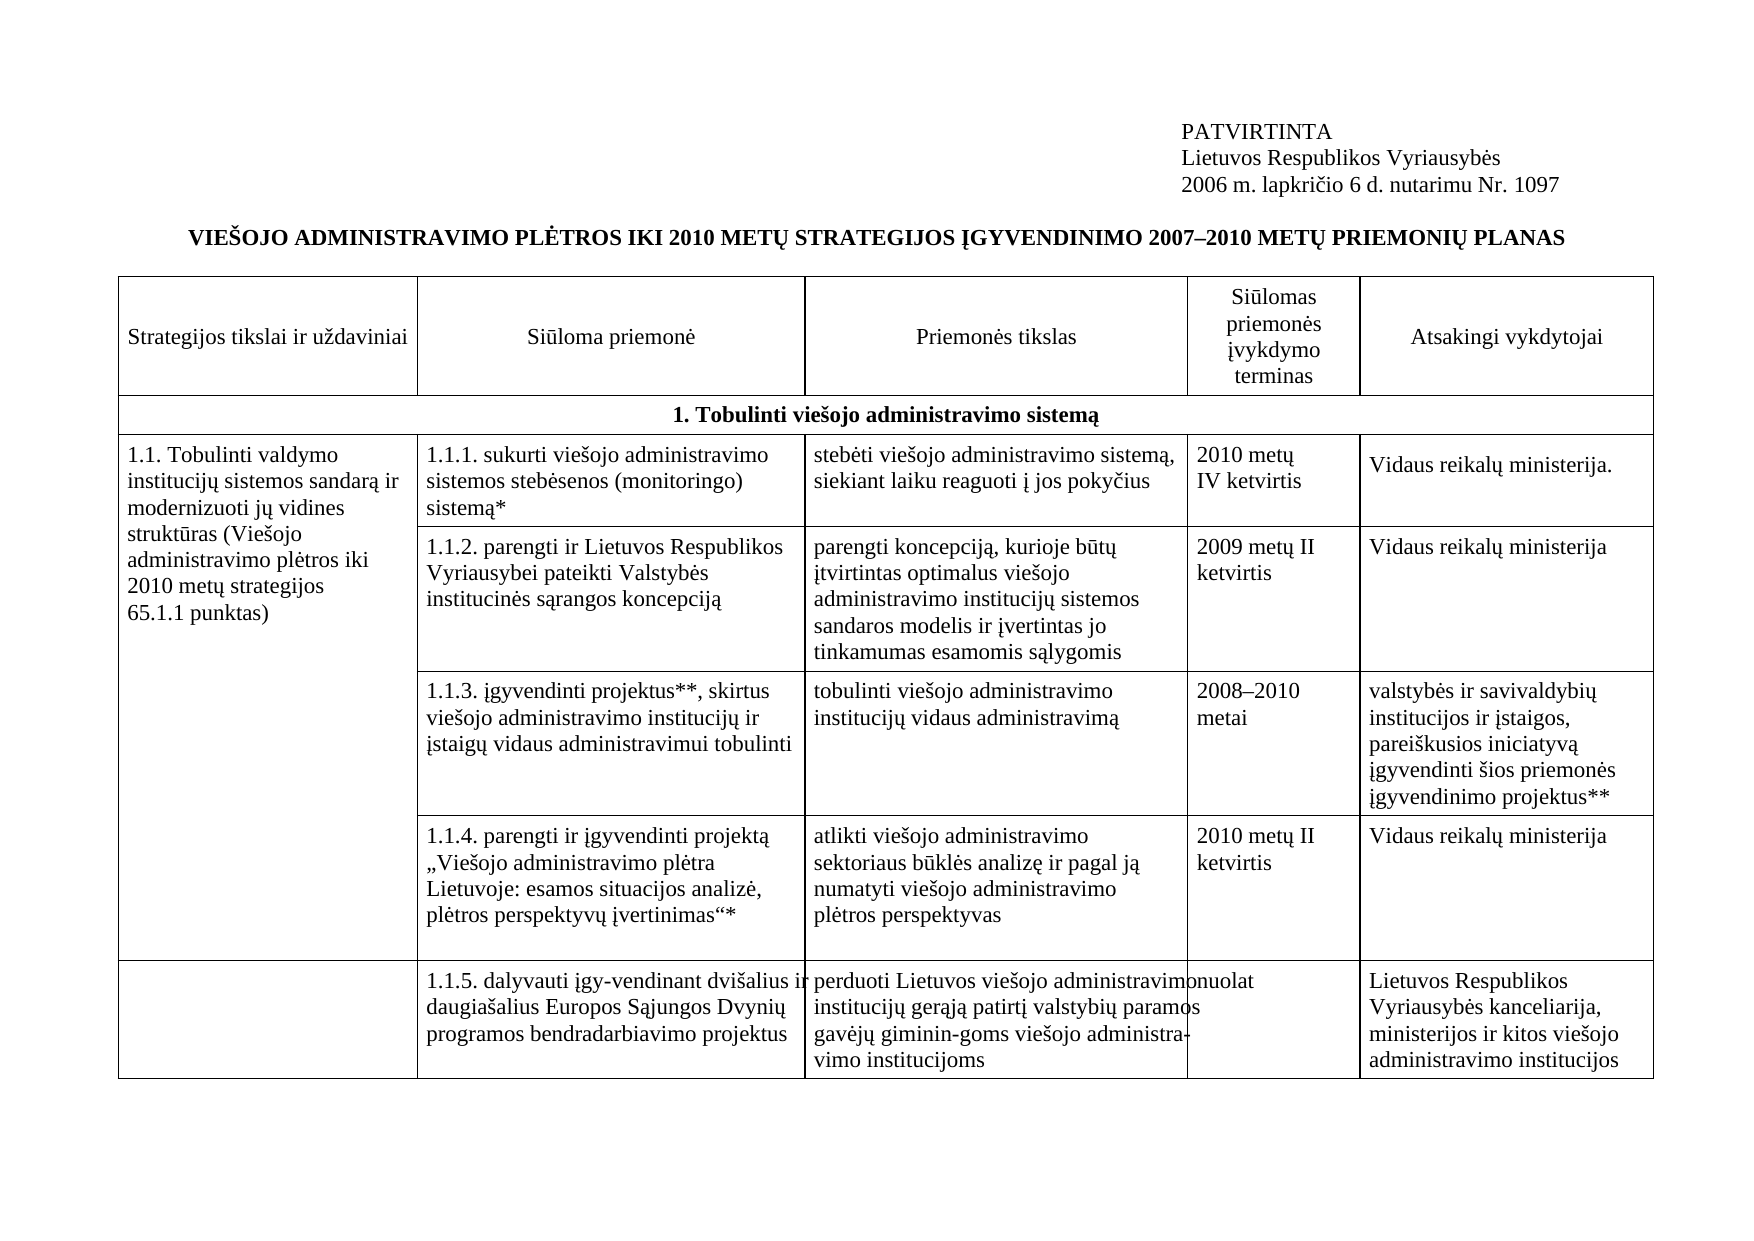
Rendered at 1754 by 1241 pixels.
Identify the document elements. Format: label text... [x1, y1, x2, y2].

table_cell Vidaus reikalų ministerija. [1361, 435, 1653, 526]
text Lietuvos Respublikos Vyriausybės 2006 m. lapkričio 6 d. nutarimu Nr. 1097 [1181, 144, 1636, 197]
table_cell 1.1.4. parengti ir įgyvendinti projektą „Viešojo administravimo plėtra Lietuvoje: esamos situacijos analizė, plėtros perspektyvų įvertinimas“* [418, 816, 804, 960]
table_cell stebėti viešojo administravimo sistemą, siekiant laiku reaguoti į jos pokyčius [806, 435, 1187, 526]
table_cell 1.1. Tobulinti valdymo institucijų sistemos sandarą ir modernizuoti jų vidines struktūras (Viešojo administravimo plėtros iki 2010 metų strategijos 65.1.1 punktas) [119, 435, 417, 960]
table_cell [119, 961, 417, 1078]
table_cell 2008–2010 metai [1188, 672, 1359, 815]
table_header Siūloma priemonė [418, 277, 804, 394]
table_header Atsakingi vykdytojai [1361, 277, 1653, 394]
table_header Priemonės tikslas [806, 277, 1187, 394]
table_cell atlikti viešojo administravimo sektoriaus būklės analizę ir pagal ją numatyti viešojo administravimo plėtros perspektyvas [806, 816, 1187, 960]
table_cell 2009 metų II ketvirtis [1188, 527, 1359, 671]
table_cell 1.1.1. sukurti viešojo administravimo sistemos stebėsenos (monitoringo) sistemą* [418, 435, 804, 526]
text viešojo administravimo plėtros iki 2010 metų strategijos įgyvendinimo 2007–2010 metų priemonių planas [118, 223, 1636, 250]
table_cell valstybės ir savivaldybių institucijos ir įstaigos, pareiškusios iniciatyvą įgyvendinti šios priemonės įgyvendinimo projektus** [1361, 672, 1653, 815]
table_cell 1. Tobulinti viešojo administravimo sistemą [119, 396, 1653, 434]
table_header Siūlomas priemonės įvykdymo terminas [1188, 277, 1359, 394]
table_cell 2010 metų IV ketvirtis [1188, 435, 1359, 526]
table_cell nuolat [1188, 961, 1359, 1078]
table_cell perduoti Lietuvos viešojo administravimo institucijų gerąją patirtį valstybių paramos gavėjų giminin-goms viešojo administra-vimo institucijoms [806, 961, 1187, 1078]
table_cell 2010 metų II ketvirtis [1188, 816, 1359, 960]
table_cell 1.1.2. parengti ir Lietuvos Respublikos Vyriausybei pateikti Valstybės institucinės sąrangos koncepciją [418, 527, 804, 671]
table_cell Vidaus reikalų ministerija [1361, 527, 1653, 671]
table_cell tobulinti viešojo administravimo institucijų vidaus administravimą [806, 672, 1187, 815]
table_cell Vidaus reikalų ministerija [1361, 816, 1653, 960]
table_cell Lietuvos Respublikos Vyriausybės kanceliarija, ministerijos ir kitos viešojo administravimo institucijos [1361, 961, 1653, 1078]
table_cell 1.1.5. dalyvauti įgy-vendinant dvišalius ir daugiašalius Europos Sąjungos Dvynių programos bendradarbiavimo projektus [418, 961, 804, 1078]
table_cell parengti koncepciją, kurioje būtų įtvirtintas optimalus viešojo administravimo institucijų sistemos sandaros modelis ir įvertintas jo tinkamumas esamomis sąlygomis [806, 527, 1187, 671]
table_header Strategijos tikslai ir uždaviniai [119, 277, 417, 394]
table_cell 1.1.3. įgyvendinti projektus**, skirtus viešojo administravimo institucijų ir įstaigų vidaus administravimui tobulinti [418, 672, 804, 815]
text Patvirtinta [1181, 118, 1636, 144]
